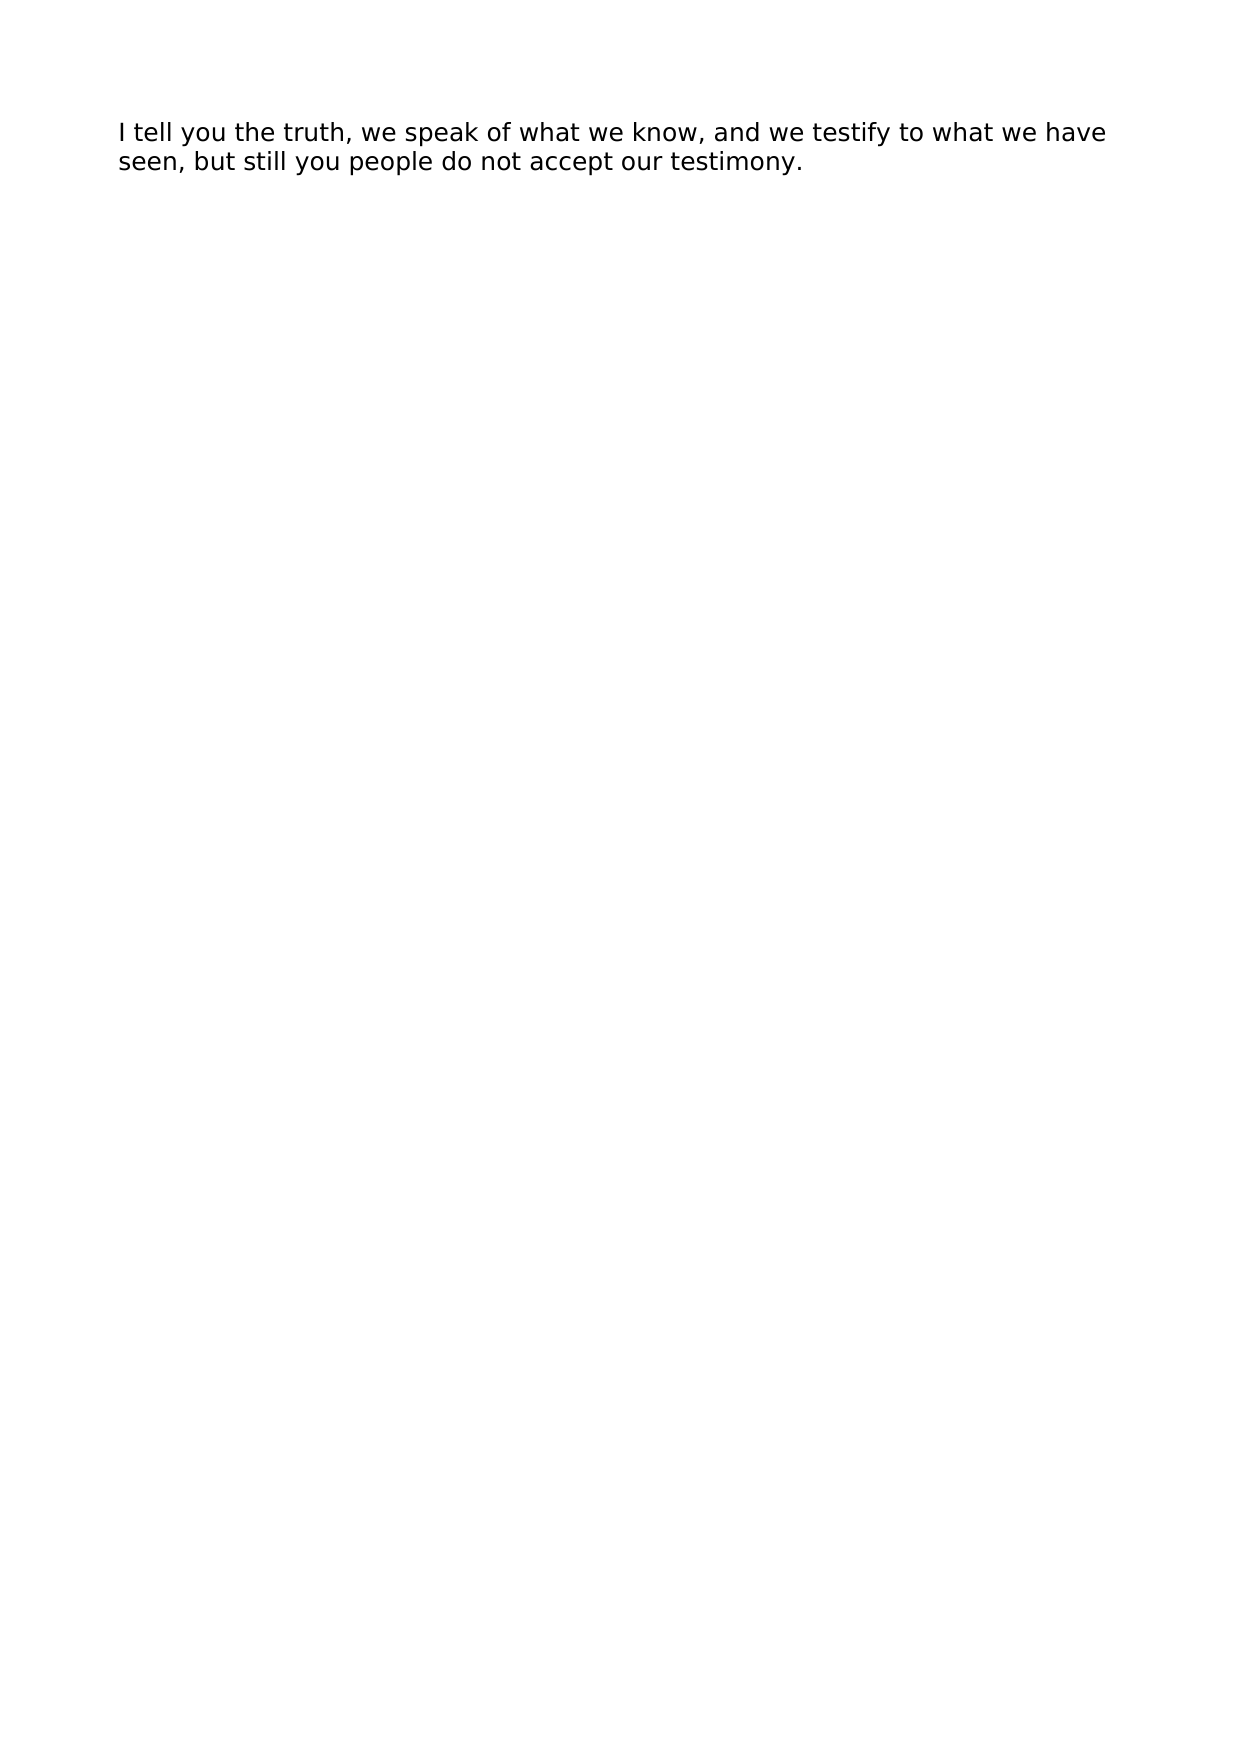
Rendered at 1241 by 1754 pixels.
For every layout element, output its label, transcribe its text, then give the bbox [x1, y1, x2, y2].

text I tell you the truth, we speak of what we know, and we testify to what we have seen, but still you people do not accept our testimony. [118, 118, 1122, 176]
